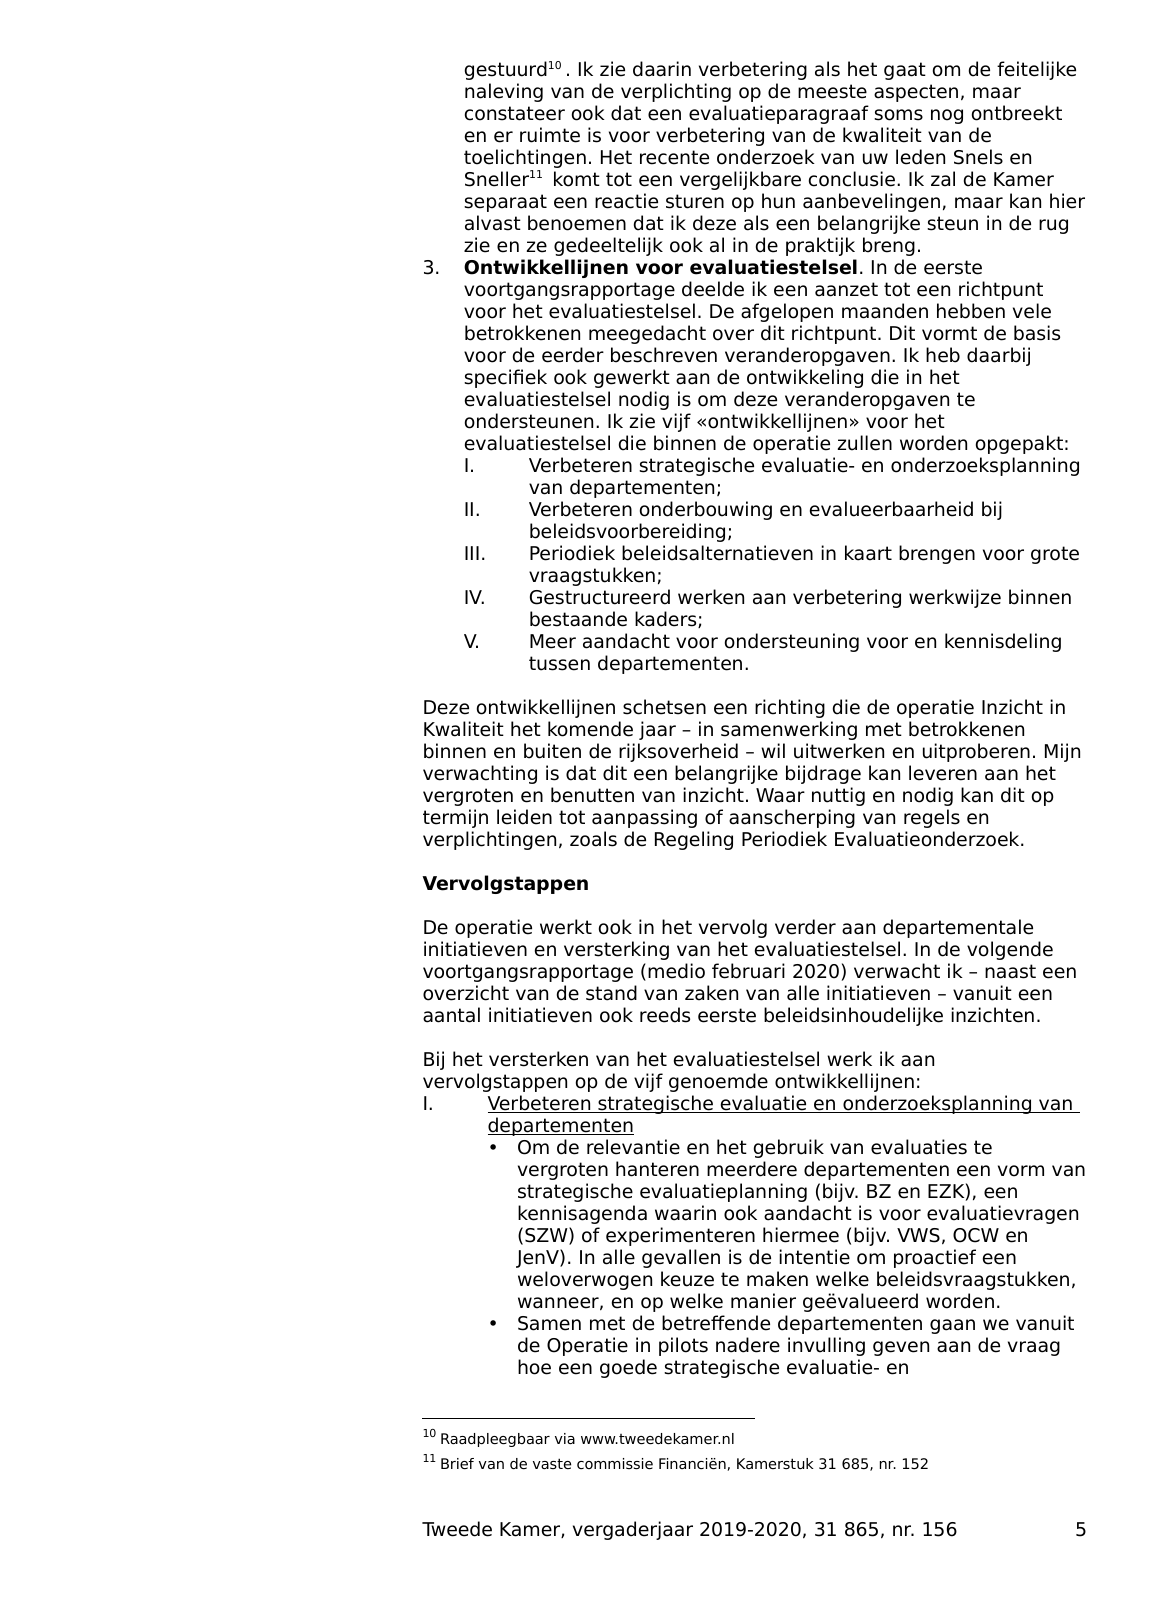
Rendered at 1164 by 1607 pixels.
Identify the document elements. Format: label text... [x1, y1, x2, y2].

subtitle Vervolgstappen [422, 873, 1087, 895]
text II. Verbeteren onderbouwing en evalueerbaarheid bij beleidsvoorbereiding; [463, 499, 1087, 543]
text • Om de relevantie en het gebruik van evaluaties te vergroten hanteren meerdere departementen een vorm van strategische evaluatieplanning (bijv. BZ en EZK), een kennisagenda waarin ook aandacht is voor evaluatievragen (SZW) of experimenteren hiermee (bijv. VWS, OCW en JenV). In alle gevallen is de intentie om proactief een weloverwogen keuze te maken welke beleidsvraagstukken, wanneer, en op welke manier geëvalueerd worden. [487, 1137, 1087, 1313]
text • Samen met de betreffende departementen gaan we vanuit de Operatie in pilots nadere invulling geven aan de vraag hoe een goede strategische evaluatie- en [487, 1313, 1087, 1379]
text IV. Gestructureerd werken aan verbetering werkwijze binnen bestaande kaders; [463, 587, 1087, 631]
text V. Meer aandacht voor ondersteuning voor en kennisdeling tussen departementen. [463, 631, 1087, 674]
text I. Verbeteren strategische evaluatie- en onderzoeksplanning van departementen; [463, 455, 1087, 499]
text Brief van de vaste commissie Financiën, Kamerstuk 31 685, nr. 152 [422, 1452, 1087, 1474]
text De operatie werkt ook in het vervolg verder aan departementale initiatieven en versterking van het evaluatiestelsel. In de volgende voortgangsrapportage (medio februari 2020) verwacht ik – naast een overzicht van de stand van zaken van alle initiatieven – vanuit een aantal initiatieven ook reeds eerste beleidsinhoudelijke inzichten. [422, 917, 1087, 1027]
text III. Periodiek beleidsalternatieven in kaart brengen voor grote vraagstukken; [463, 543, 1087, 587]
text Raadpleegbaar via www.tweedekamer.nl [422, 1427, 1087, 1449]
text 2. Monitor CW3.1. Met de eerste voortgangsrapportage deelde ik ook mijn eerste monitor van de toepassing van artikel 3.1 van de Comptabiliteitswet. Ik concludeerde toen dat er nog ruimte voor verbetering zit in de toepassing van CW3.1. In mijn brief van 3 juni j.l. heb ik uw Kamer reeds geïnformeerd over mijn aanpak om de toepassing te verbeteren middels ondersteuning en kennisdeling en door extra toezicht op voorstellen voor nieuw of gewijzigd beleid met significante financiële gevolgen. Als bijlage 2 stuur ik u mijn tweede monitor waarbij is gekeken naar alle voorstellen met significante financiële gevolgen die in de periode december 2018 tot en met juni 2019 aan uw Kamer zijn gestuurd. Ik zie daarin verbetering als het gaat om de feitelijke naleving van de verplichting op de meeste aspecten, maar constateer ook dat een evaluatieparagraaf soms nog ontbreekt en er ruimte is voor verbetering van de kwaliteit van de toelichtingen. Het recente onderzoek van uw leden Snels en Sneller komt tot een vergelijkbare conclusie. Ik zal de Kamer separaat een reactie sturen op hun aanbevelingen, maar kan hier alvast benoemen dat ik deze als een belangrijke steun in de rug zie en ze gedeeltelijk ook al in de praktijk breng. [422, 59, 1087, 257]
text Bij het versterken van het evaluatiestelsel werk ik aan vervolgstappen op de vijf genoemde ontwikkellijnen: [422, 1049, 1087, 1093]
text 3. Ontwikkellijnen voor evaluatiestelsel. In de eerste voortgangsrapportage deelde ik een aanzet tot een richtpunt voor het evaluatiestelsel. De afgelopen maanden hebben vele betrokkenen meegedacht over dit richtpunt. Dit vormt de basis voor de eerder beschreven veranderopgaven. Ik heb daarbij specifiek ook gewerkt aan de ontwikkeling die in het evaluatiestelsel nodig is om deze veranderopgaven te ondersteunen. Ik zie vijf «ontwikkellijnen» voor het evaluatiestelsel die binnen de operatie zullen worden opgepakt: [422, 257, 1087, 455]
text I. Verbeteren strategische evaluatie en onderzoeksplanning van departementen [422, 1093, 1087, 1137]
text Deze ontwikkellijnen schetsen een richting die de operatie Inzicht in Kwaliteit het komende jaar – in samenwerking met betrokkenen binnen en buiten de rijksoverheid – wil uitwerken en uitproberen. Mijn verwachting is dat dit een belangrijke bijdrage kan leveren aan het vergroten en benutten van inzicht. Waar nuttig en nodig kan dit op termijn leiden tot aanpassing of aanscherping van regels en verplichtingen, zoals de Regeling Periodiek Evaluatieonderzoek. [422, 697, 1087, 851]
